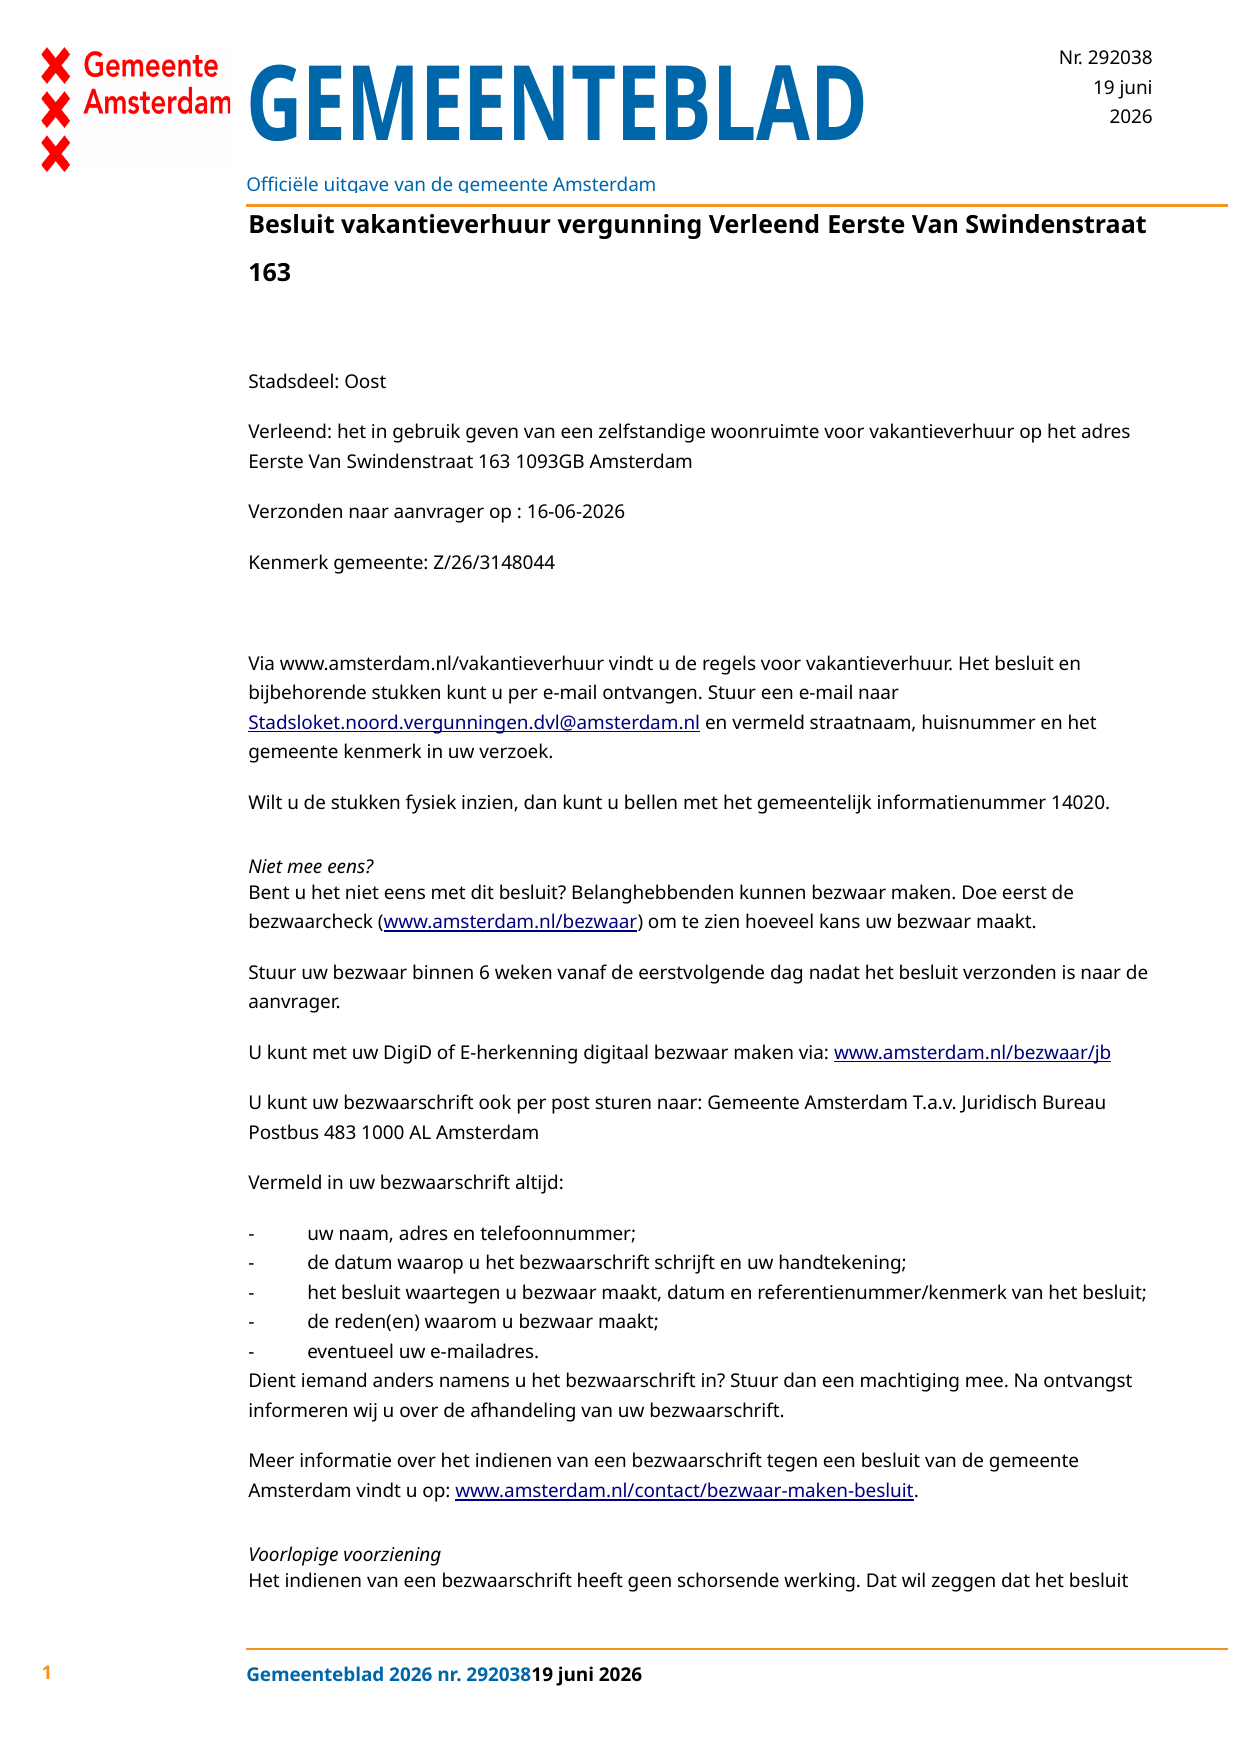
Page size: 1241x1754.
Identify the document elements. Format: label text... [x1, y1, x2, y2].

text Stuur uw bezwaar binnen 6 weken vanaf de eerstvolgende dag nadat het besluit verzonden is naar de aanvrager. [248, 959, 1152, 1014]
text Besluit vakantieverhuur vergunning Verleend Eerste Van Swindenstraat 163 [248, 207, 1152, 288]
list uw naam, adres en telefoonnummer; [248, 1220, 1152, 1245]
text Bent u het niet eens met dit besluit? Belanghebbenden kunnen bezwaar maken. Doe eerst de bezwaarcheck (www.amsterdam.nl/bezwaar) om te zien hoeveel kans uw bezwaar maakt. [248, 879, 1152, 934]
text Wilt u de stukken fysiek inzien, dan kunt u bellen met het gemeentelijk informatienummer 14020. [248, 789, 1152, 815]
list de datum waarop u het bezwaarschrift schrijft en uw handtekening; [248, 1249, 1152, 1275]
text Via www.amsterdam.nl/vakantieverhuur vindt u de regels voor vakantieverhuur. Het besluit en bijbehorende stukken kunt u per e-mail ontvangen. Stuur een e-mail naar Stadsloket.noord.vergunningen.dvl@amsterdam.nl en vermeld straatnaam, huisnummer en het gemeente kenmerk in uw verzoek. [248, 650, 1152, 764]
text Verzonden naar aanvrager op : 16-06-2026 [248, 499, 1152, 524]
text U kunt uw bezwaarschrift ook per post sturen naar: Gemeente Amsterdam T.a.v. Juridisch Bureau Postbus 483 1000 AL Amsterdam [248, 1089, 1152, 1144]
list eventueel uw e-mailadres. [248, 1338, 1152, 1364]
text Dient iemand anders namens u het bezwaarschrift in? Stuur dan een machtiging mee. Na ontvangst informeren wij u over de afhandeling van uw bezwaarschrift. [248, 1368, 1152, 1423]
text Verleend: het in gebruik geven van een zelfstandige woonruimte voor vakantieverhuur op het adres Eerste Van Swindenstraat 163 1093GB Amsterdam [248, 419, 1152, 474]
text Voorlopige voorziening [248, 1541, 1152, 1567]
picture [41, 47, 231, 172]
text Het indienen van een bezwaarschrift heeft geen schorsende werking. Dat wil zeggen dat het besluit [248, 1567, 1152, 1593]
text Stadsdeel: Oost [248, 368, 1152, 394]
list de reden(en) waarom u bezwaar maakt; [248, 1308, 1152, 1334]
text Meer informatie over het indienen van een bezwaarschrift tegen een besluit van de gemeente Amsterdam vindt u op: www.amsterdam.nl/contact/bezwaar-maken-besluit. [248, 1448, 1152, 1503]
text Vermeld in uw bezwaarschrift altijd: [248, 1169, 1152, 1195]
text Niet mee eens? [248, 853, 1152, 879]
text Kenmerk gemeente: Z/26/3148044 [248, 549, 1152, 575]
list het besluit waartegen u bezwaar maakt, datum en referentienummer/kenmerk van het besluit; [248, 1279, 1152, 1304]
text U kunt met uw DigiD of E-herkenning digitaal bezwaar maken via: www.amsterdam.nl/bezwaar/jb [248, 1039, 1152, 1064]
